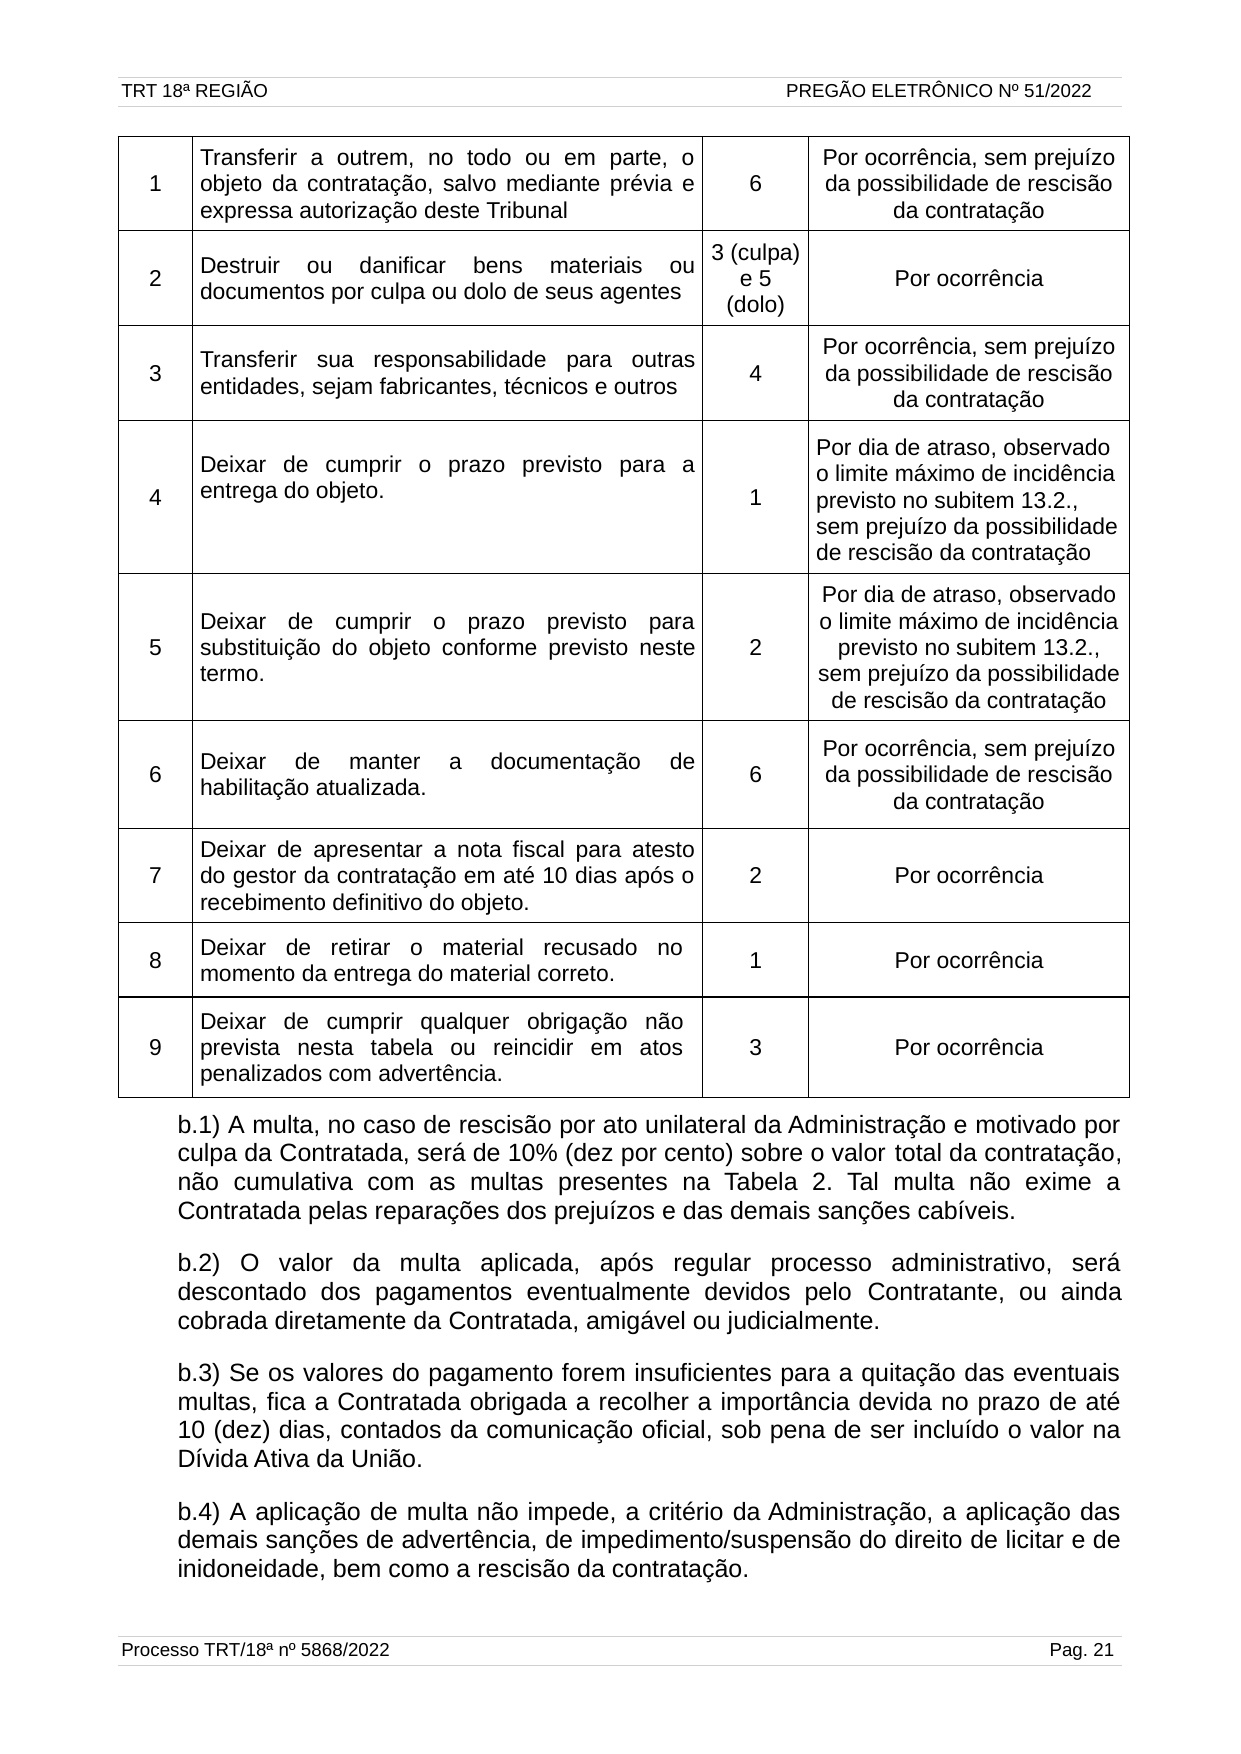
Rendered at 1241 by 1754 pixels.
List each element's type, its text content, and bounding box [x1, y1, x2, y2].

text b.4) A aplicação de multa não impede, a critério da Administração, a aplicação das demais sanções de advertência, de impedimento/suspensão do direito de licitar e de inidoneidade, bem como a rescisão da contratação. [177, 1497, 1122, 1583]
table_cell Por ocorrência, sem prejuízo da possibilidade de rescisão da contratação [809, 137, 1129, 230]
table_cell Por ocorrência [809, 998, 1129, 1097]
table_cell 4 [119, 421, 192, 573]
table_cell Por ocorrência [809, 829, 1129, 922]
table_cell Por ocorrência [809, 923, 1129, 996]
table_cell Destruir ou danificar bens materiais ou documentos por culpa ou dolo de seus agentes [193, 231, 702, 325]
table_cell 6 [119, 721, 192, 827]
table_cell Deixar de cumprir qualquer obrigação não prevista nesta tabela ou reincidir em atos penalizados com advertência. [193, 998, 702, 1097]
table_cell Por dia de atraso, observado o limite máximo de incidência previsto no subitem 13.2., sem prejuízo da possibilidade de rescisão da contratação [809, 421, 1129, 573]
table_cell 1 [703, 421, 808, 573]
table_cell 3 [703, 998, 808, 1097]
table_cell Por ocorrência, sem prejuízo da possibilidade de rescisão da contratação [809, 721, 1129, 827]
text b.1) A multa, no caso de rescisão por ato unilateral da Administração e motivado por culpa da Contratada, será de 10% (dez por cento) sobre o valor total da contratação, não cumulativa com as multas presentes na Tabela 2. Tal multa não exime a Contratada pelas reparações dos prejuízos e das demais sanções cabíveis. [177, 1110, 1122, 1225]
table_cell 7 [119, 829, 192, 922]
table_cell 5 [119, 574, 192, 720]
table_cell 6 [703, 137, 808, 230]
table_cell 8 [119, 923, 192, 996]
table_cell Por ocorrência, sem prejuízo da possibilidade de rescisão da contratação [809, 326, 1129, 419]
table_cell 4 [703, 326, 808, 419]
table_cell 3 (culpa) e 5 (dolo) [703, 231, 808, 325]
table_cell 2 [703, 574, 808, 720]
table_cell Transferir sua responsabilidade para outras entidades, sejam fabricantes, técnicos e outros [193, 326, 702, 419]
text b.2) O valor da multa aplicada, após regular processo administrativo, será descontado dos pagamentos eventualmente devidos pelo Contratante, ou ainda cobrada diretamente da Contratada, amigável ou judicialmente. [177, 1248, 1122, 1334]
table_cell 1 [703, 923, 808, 996]
table_cell Deixar de manter a documentação de habilitação atualizada. [193, 721, 702, 827]
table_cell 1 [119, 137, 192, 230]
table_cell Por dia de atraso, observado o limite máximo de incidência previsto no subitem 13.2., sem prejuízo da possibilidade de rescisão da contratação [809, 574, 1129, 720]
table_cell Transferir a outrem, no todo ou em parte, o objeto da contratação, salvo mediante prévia e expressa autorização deste Tribunal [193, 137, 702, 230]
table_cell Deixar de cumprir o prazo previsto para substituição do objeto conforme previsto neste termo. [193, 574, 702, 720]
table_cell Deixar de apresentar a nota fiscal para atesto do gestor da contratação em até 10 dias após o recebimento definitivo do objeto. [193, 829, 702, 922]
table_cell Deixar de cumprir o prazo previsto para a entrega do objeto. [193, 421, 702, 573]
table_cell Deixar de retirar o material recusado no momento da entrega do material correto. [193, 923, 702, 996]
table_cell 2 [703, 829, 808, 922]
table_cell 3 [119, 326, 192, 419]
table_cell 2 [119, 231, 192, 325]
text b.3) Se os valores do pagamento forem insuficientes para a quitação das eventuais multas, fica a Contratada obrigada a recolher a importância devida no prazo de até 10 (dez) dias, contados da comunicação oficial, sob pena de ser incluído o valor na Dívida Ativa da União. [177, 1358, 1122, 1473]
table_cell 9 [119, 998, 192, 1097]
table_cell 6 [703, 721, 808, 827]
table_cell Por ocorrência [809, 231, 1129, 325]
